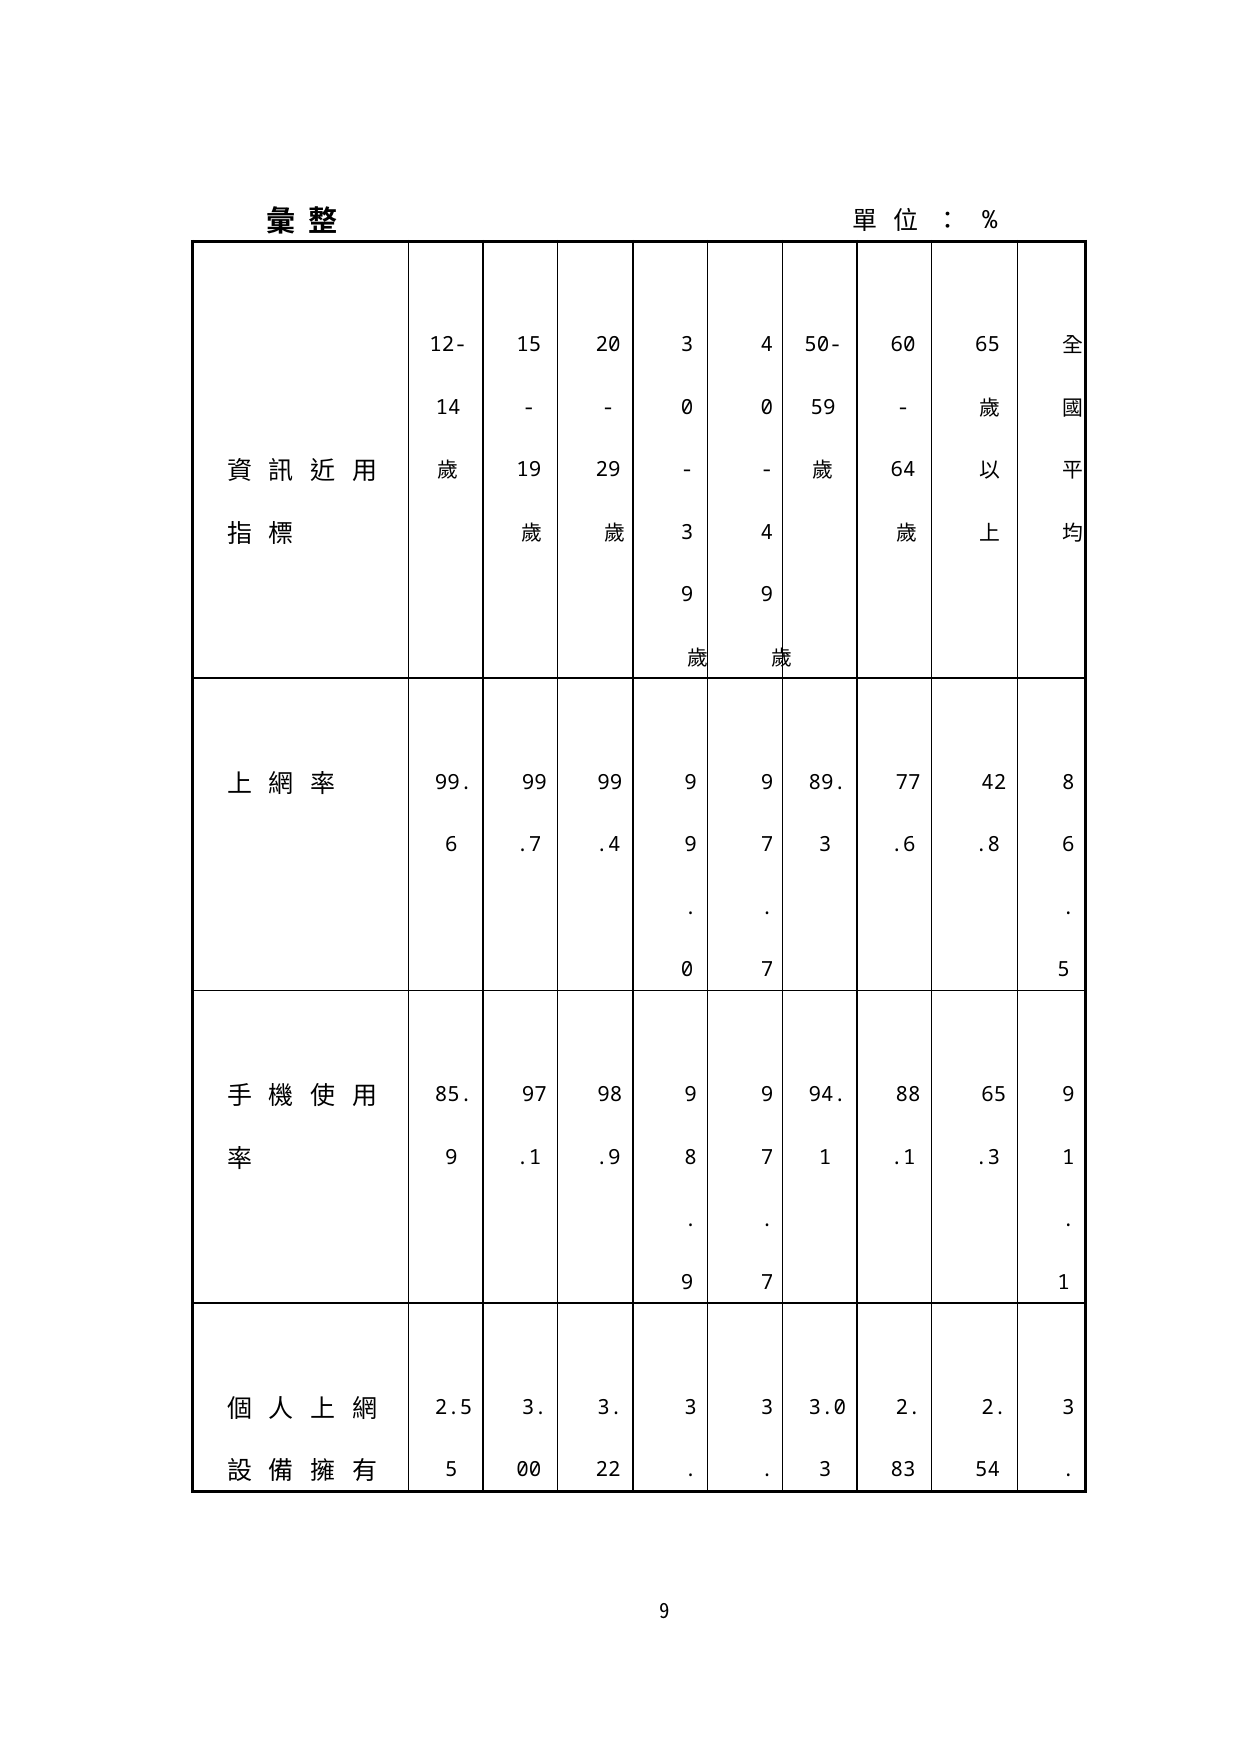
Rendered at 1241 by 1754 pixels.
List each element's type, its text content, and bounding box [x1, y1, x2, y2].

table_cell 2.55 [409, 1304, 482, 1490]
table_cell 98.9 [634, 991, 707, 1302]
table_cell 98.9 [558, 991, 632, 1302]
table_header 40-49歲 [708, 243, 782, 677]
table_cell 97.7 [708, 679, 782, 990]
table_cell 3.22 [558, 1304, 632, 1490]
table_cell 3. [634, 1304, 707, 1490]
table_cell 77.6 [858, 679, 931, 990]
table_cell 94.1 [783, 991, 856, 1302]
table_cell 99.6 [409, 679, 482, 990]
table_cell 3. [1018, 1304, 1084, 1490]
table_cell 3. [708, 1304, 782, 1490]
table_header 20-29歲 [558, 243, 632, 677]
table_cell 99.7 [484, 679, 557, 990]
table_cell 65.3 [932, 991, 1017, 1302]
table_header 60-64歲 [858, 243, 931, 677]
table_cell 86.5 [1018, 679, 1084, 990]
table_cell 手機使用率 [194, 991, 408, 1302]
table_header 資訊近用指標 [194, 243, 408, 677]
table_header 12-14歲 [409, 243, 482, 677]
table_cell 個人上網設備擁有 [194, 1304, 408, 1490]
table_cell 97.7 [708, 991, 782, 1302]
table_cell 91.1 [1018, 991, 1084, 1302]
table_header 15-19歲 [484, 243, 557, 677]
table_cell 99.0 [634, 679, 707, 990]
table_header 30-39歲 [634, 243, 707, 677]
table_header 全國平均 [1018, 243, 1084, 677]
table_cell 3.03 [783, 1304, 856, 1490]
table_cell 上網率 [194, 679, 408, 990]
table_cell 99.4 [558, 679, 632, 990]
table_header 65歲以上 [932, 243, 1017, 677]
table_cell 2.83 [858, 1304, 931, 1490]
table_cell 89.3 [783, 679, 856, 990]
table_cell 3.00 [484, 1304, 557, 1490]
table_header 50-59歲 [783, 243, 856, 677]
text 彙整 單位：% [180, 177, 1052, 240]
table_cell 97.1 [484, 991, 557, 1302]
table_cell 85.9 [409, 991, 482, 1302]
table_cell 88.1 [858, 991, 931, 1302]
table_cell 2.54 [932, 1304, 1017, 1490]
table_cell 42.8 [932, 679, 1017, 990]
